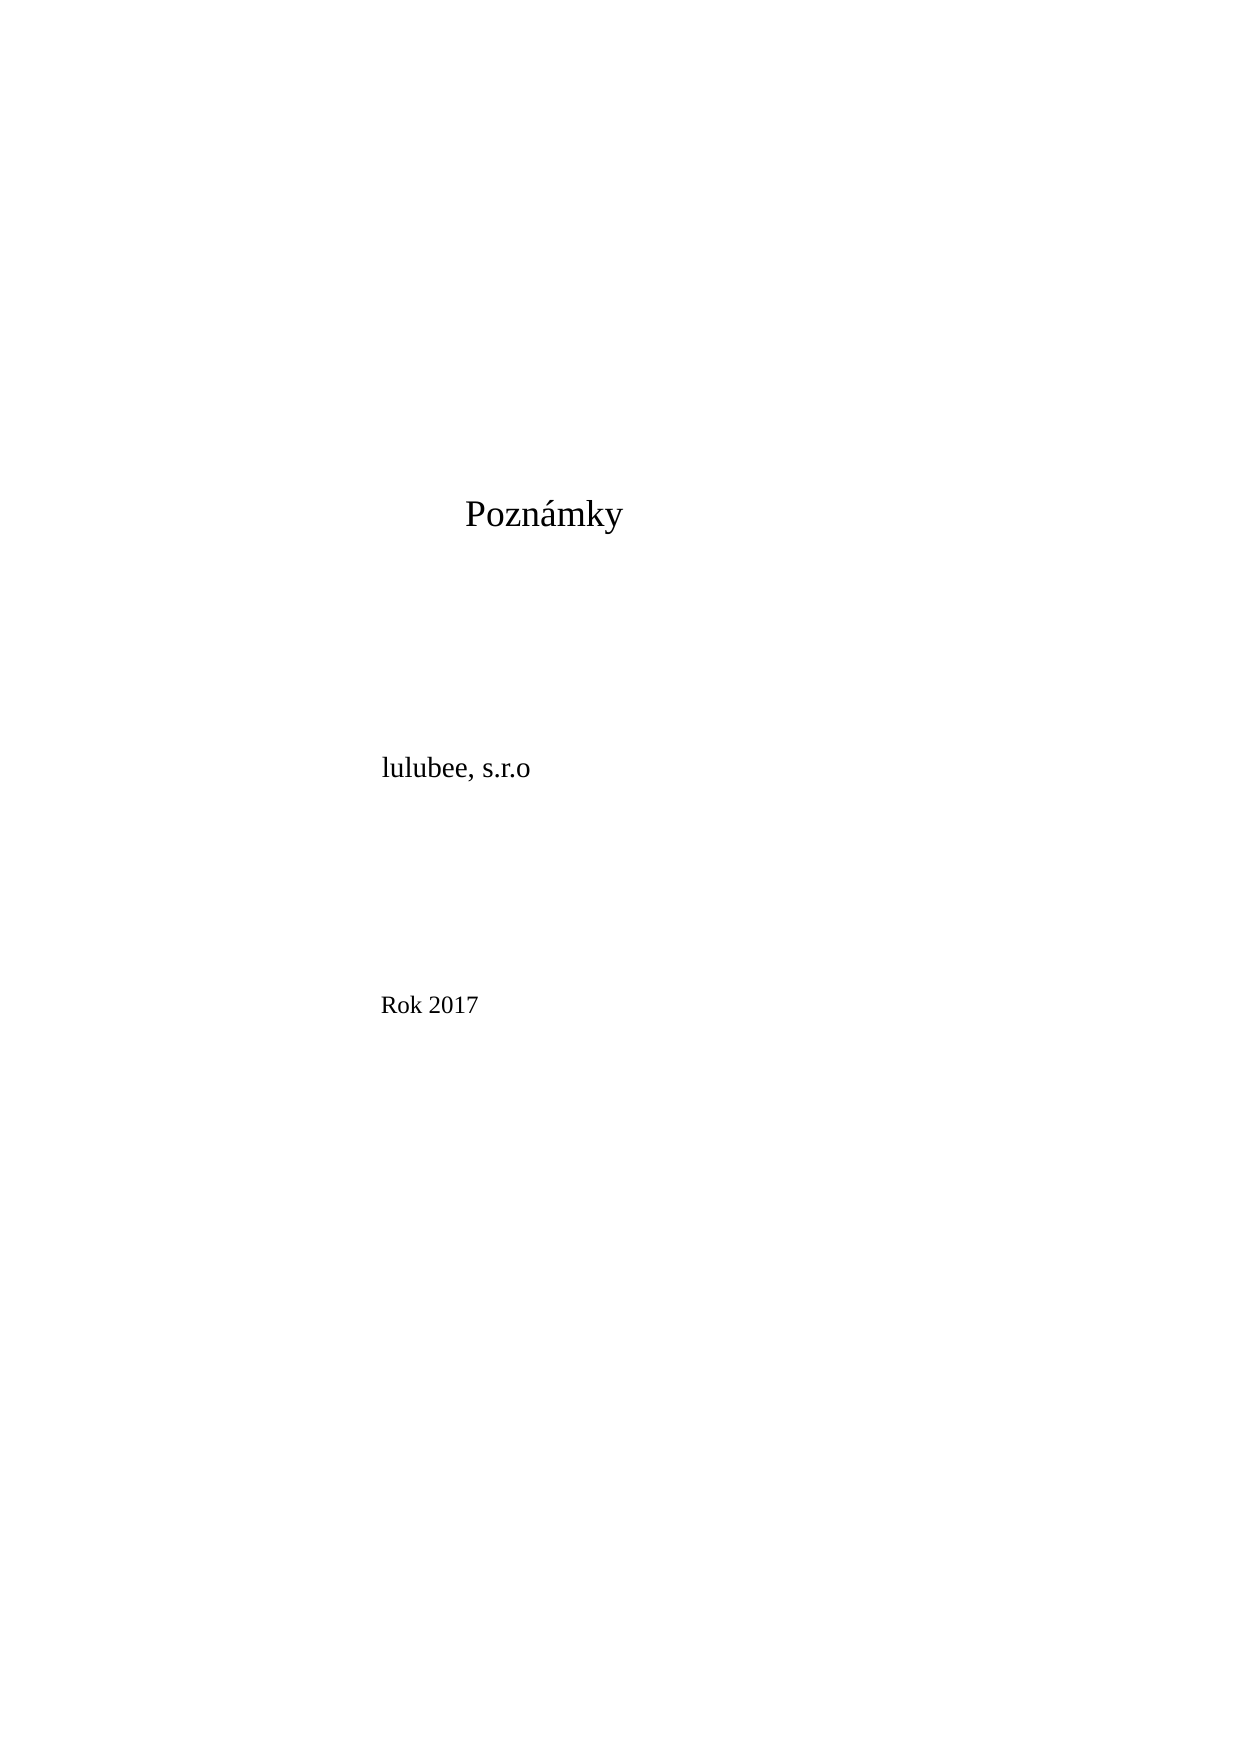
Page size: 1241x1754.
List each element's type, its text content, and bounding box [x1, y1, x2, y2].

text Poznámky [118, 492, 1122, 535]
text Rok 2017 [118, 990, 1122, 1019]
text lulubee, s.r.o [118, 751, 1122, 784]
